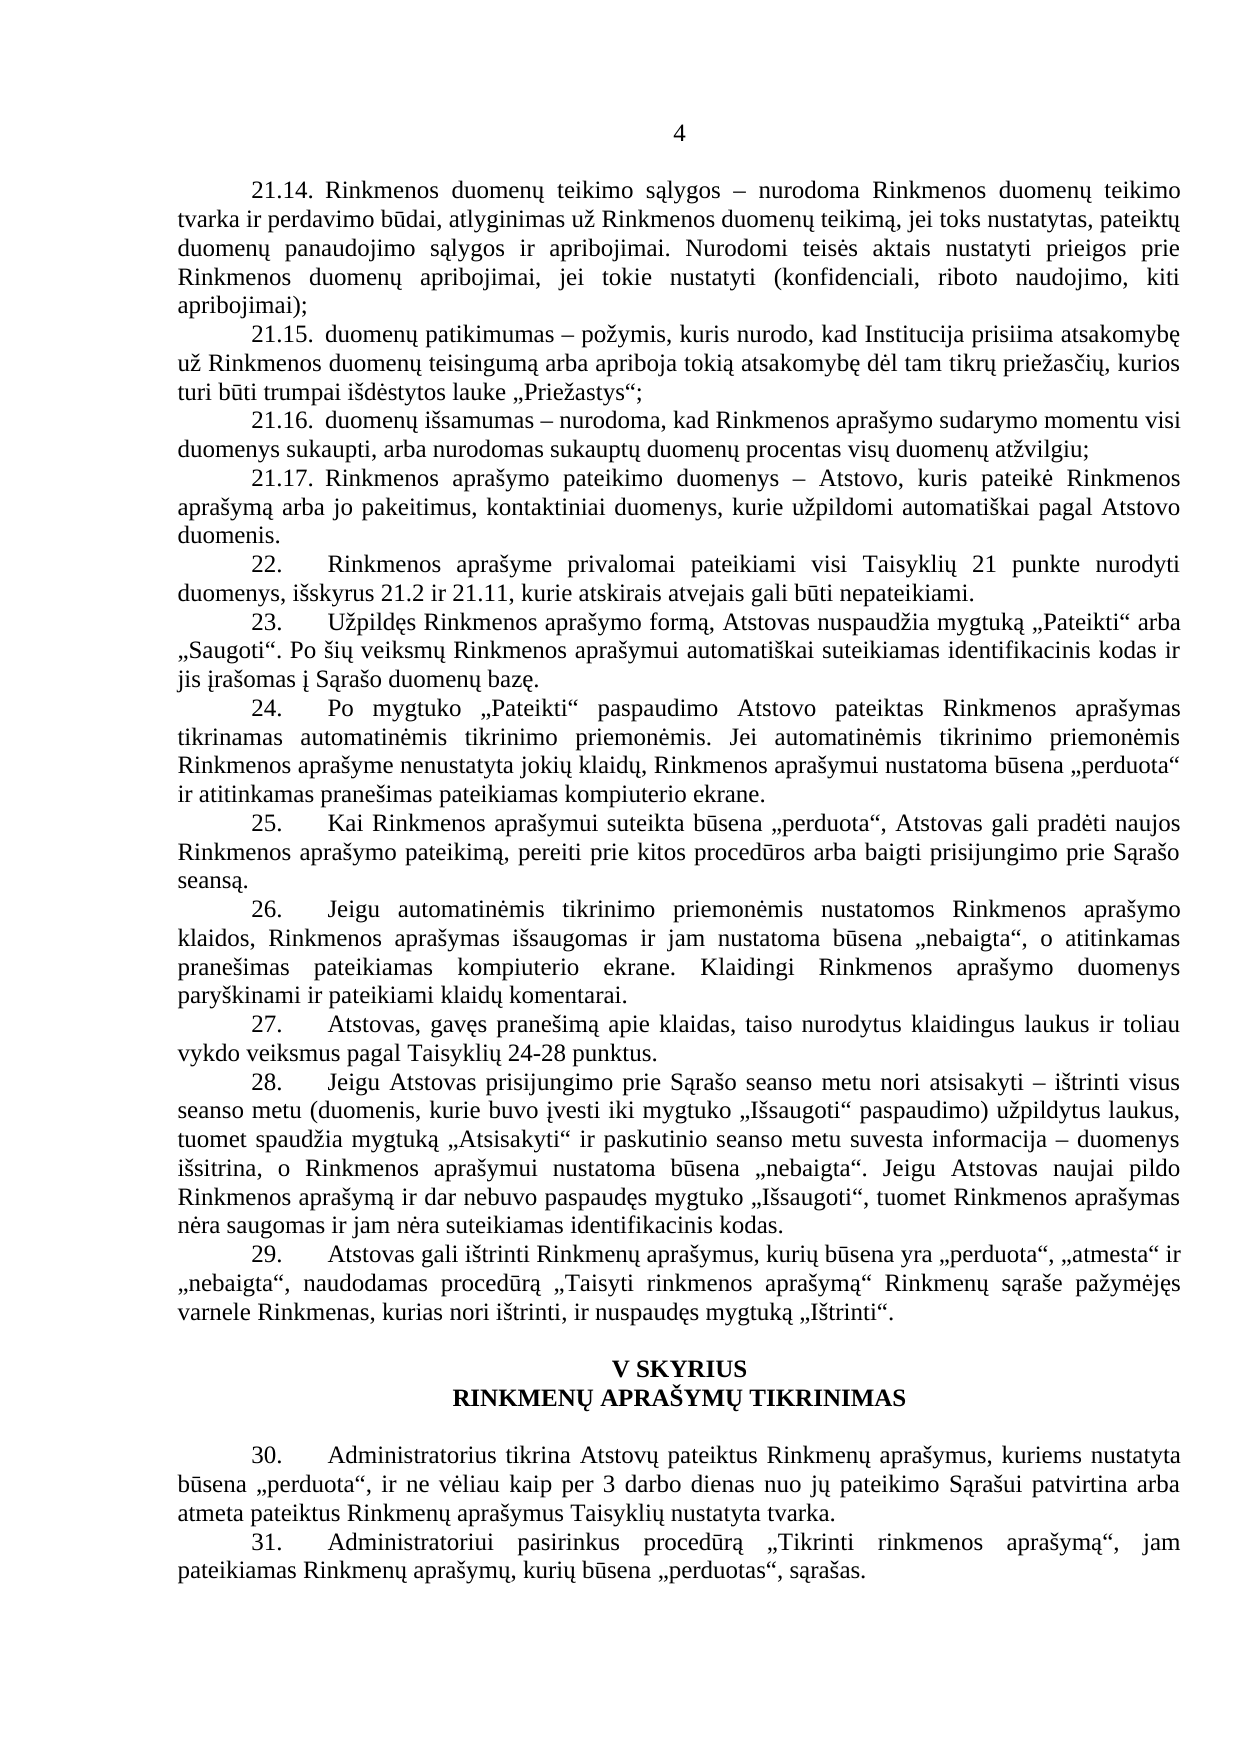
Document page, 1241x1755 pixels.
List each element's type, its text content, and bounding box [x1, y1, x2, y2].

text 27. Atstovas, gavęs pranešimą apie klaidas, taiso nurodytus klaidingus laukus ir toliau vykdo veiksmus pagal Taisyklių 24-28 punktus. [177, 1009, 1181, 1067]
text 21.16. duomenų išsamumas – nurodoma, kad Rinkmenos aprašymo sudarymo momentu visi duomenys sukaupti, arba nurodomas sukauptų duomenų procentas visų duomenų atžvilgiu; [177, 406, 1181, 463]
text 28. Jeigu Atstovas prisijungimo prie Sąrašo seanso metu nori atsisakyti – ištrinti visus seanso metu (duomenis, kurie buvo įvesti iki mygtuko „Išsaugoti“ paspaudimo) užpildytus laukus, tuomet spaudžia mygtuką „Atsisakyti“ ir paskutinio seanso metu suvesta informacija – duomenys išsitrina, o Rinkmenos aprašymui nustatoma būsena „nebaigta“. Jeigu Atstovas naujai pildo Rinkmenos aprašymą ir dar nebuvo paspaudęs mygtuko „Išsaugoti“, tuomet Rinkmenos aprašymas nėra saugomas ir jam nėra suteikiamas identifikacinis kodas. [177, 1067, 1181, 1239]
text 23. Užpildęs Rinkmenos aprašymo formą, Atstovas nuspaudžia mygtuką „Pateikti“ arba „Saugoti“. Po šių veiksmų Rinkmenos aprašymui automatiškai suteikiamas identifikacinis kodas ir jis įrašomas į Sąrašo duomenų bazę. [177, 607, 1181, 693]
text 22. Rinkmenos aprašyme privalomai pateikiami visi Taisyklių 21 punkte nurodyti duomenys, išskyrus 21.2 ir 21.11, kurie atskirais atvejais gali būti nepateikiami. [177, 549, 1181, 607]
text 26. Jeigu automatinėmis tikrinimo priemonėmis nustatomos Rinkmenos aprašymo klaidos, Rinkmenos aprašymas išsaugomas ir jam nustatoma būsena „nebaigta“, o atitinkamas pranešimas pateikiamas kompiuterio ekrane. Klaidingi Rinkmenos aprašymo duomenys paryškinami ir pateikiami klaidų komentarai. [177, 894, 1181, 1009]
text 30. Administratorius tikrina Atstovų pateiktus Rinkmenų aprašymus, kuriems nustatyta būsena „perduota“, ir ne vėliau kaip per 3 darbo dienas nuo jų pateikimo Sąrašui patvirtina arba atmeta pateiktus Rinkmenų aprašymus Taisyklių nustatyta tvarka. [177, 1441, 1181, 1527]
text 29. Atstovas gali ištrinti Rinkmenų aprašymus, kurių būsena yra „perduota“, „atmesta“ ir „nebaigta“, naudodamas procedūrą „Taisyti rinkmenos aprašymą“ Rinkmenų sąraše pažymėjęs varnele Rinkmenas, kurias nori ištrinti, ir nuspaudęs mygtuką „Ištrinti“. [177, 1239, 1181, 1326]
text RINKMENŲ APRAŠYMŲ TIKRINIMAS [177, 1383, 1181, 1412]
text 31. Administratoriui pasirinkus procedūrą „Tikrinti rinkmenos aprašymą“, jam pateikiamas Rinkmenų aprašymų, kurių būsena „perduotas“, sąrašas. [177, 1527, 1181, 1584]
text 25. Kai Rinkmenos aprašymui suteikta būsena „perduota“, Atstovas gali pradėti naujos Rinkmenos aprašymo pateikimą, pereiti prie kitos procedūros arba baigti prisijungimo prie Sąrašo seansą. [177, 808, 1181, 894]
text V SKYRIUS [177, 1354, 1181, 1383]
text 24. Po mygtuko „Pateikti“ paspaudimo Atstovo pateiktas Rinkmenos aprašymas tikrinamas automatinėmis tikrinimo priemonėmis. Jei automatinėmis tikrinimo priemonėmis Rinkmenos aprašyme nenustatyta jokių klaidų, Rinkmenos aprašymui nustatoma būsena „perduota“ ir atitinkamas pranešimas pateikiamas kompiuterio ekrane. [177, 693, 1181, 808]
text 21.17. Rinkmenos aprašymo pateikimo duomenys – Atstovo, kuris pateikė Rinkmenos aprašymą arba jo pakeitimus, kontaktiniai duomenys, kurie užpildomi automatiškai pagal Atstovo duomenis. [177, 463, 1181, 549]
text 21.15. duomenų patikimumas – požymis, kuris nurodo, kad Institucija prisiima atsakomybę už Rinkmenos duomenų teisingumą arba apriboja tokią atsakomybę dėl tam tikrų priežasčių, kurios turi būti trumpai išdėstytos lauke „Priežastys“; [177, 319, 1181, 406]
text 21.14. Rinkmenos duomenų teikimo sąlygos – nurodoma Rinkmenos duomenų teikimo tvarka ir perdavimo būdai, atlyginimas už Rinkmenos duomenų teikimą, jei toks nustatytas, pateiktų duomenų panaudojimo sąlygos ir apribojimai. Nurodomi teisės aktais nustatyti prieigos prie Rinkmenos duomenų apribojimai, jei tokie nustatyti (konfidenciali, riboto naudojimo, kiti apribojimai); [177, 176, 1181, 319]
